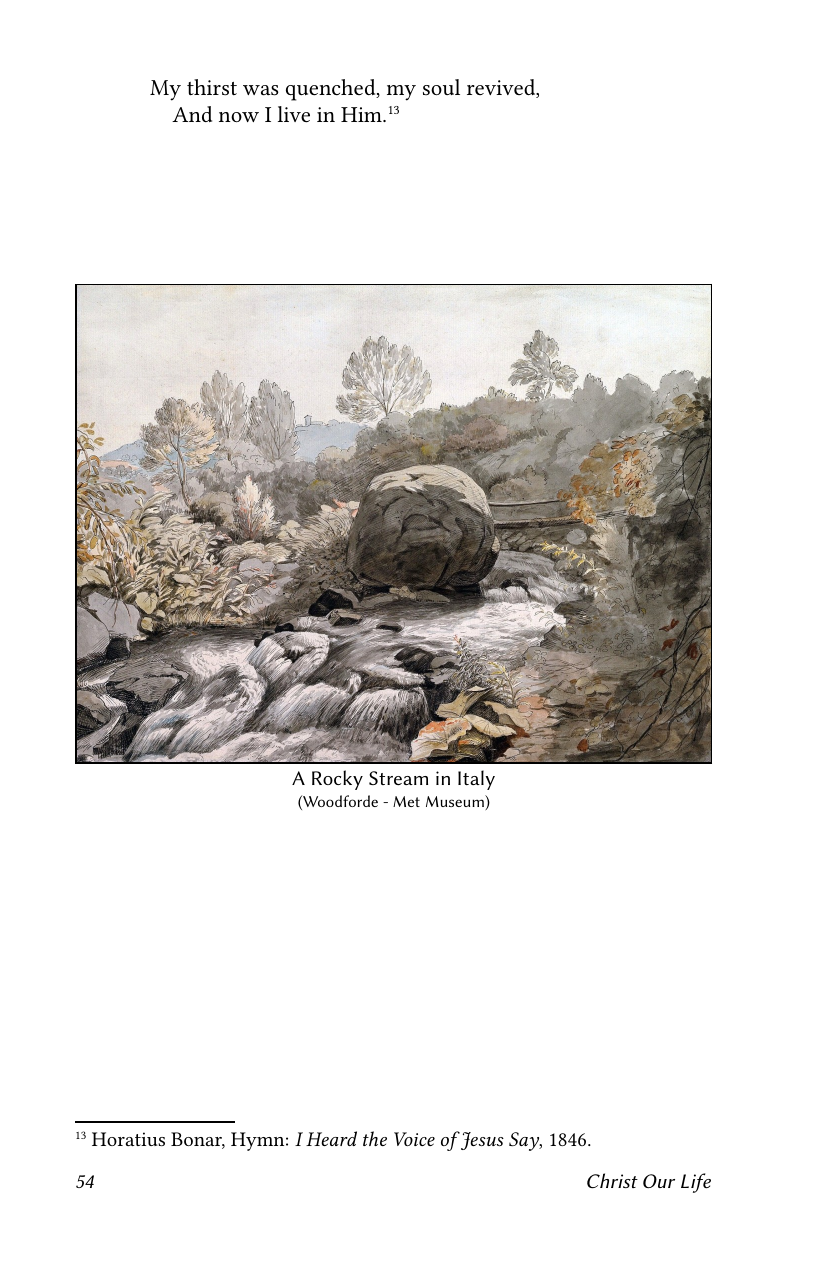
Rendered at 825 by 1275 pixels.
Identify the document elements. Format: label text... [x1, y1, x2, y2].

text My thirst was quenched, my soul revived, [150, 75, 712, 101]
text (Woodforde - Met Museum) [78, 791, 709, 812]
text And now I live in Him. [150, 102, 712, 128]
picture [77, 285, 711, 762]
text A Rocky Stream in Italy [78, 764, 709, 791]
text Horatius Bonar, Hymn: I Heard the Voice of Jesus Say, 1846. [75, 1128, 712, 1152]
